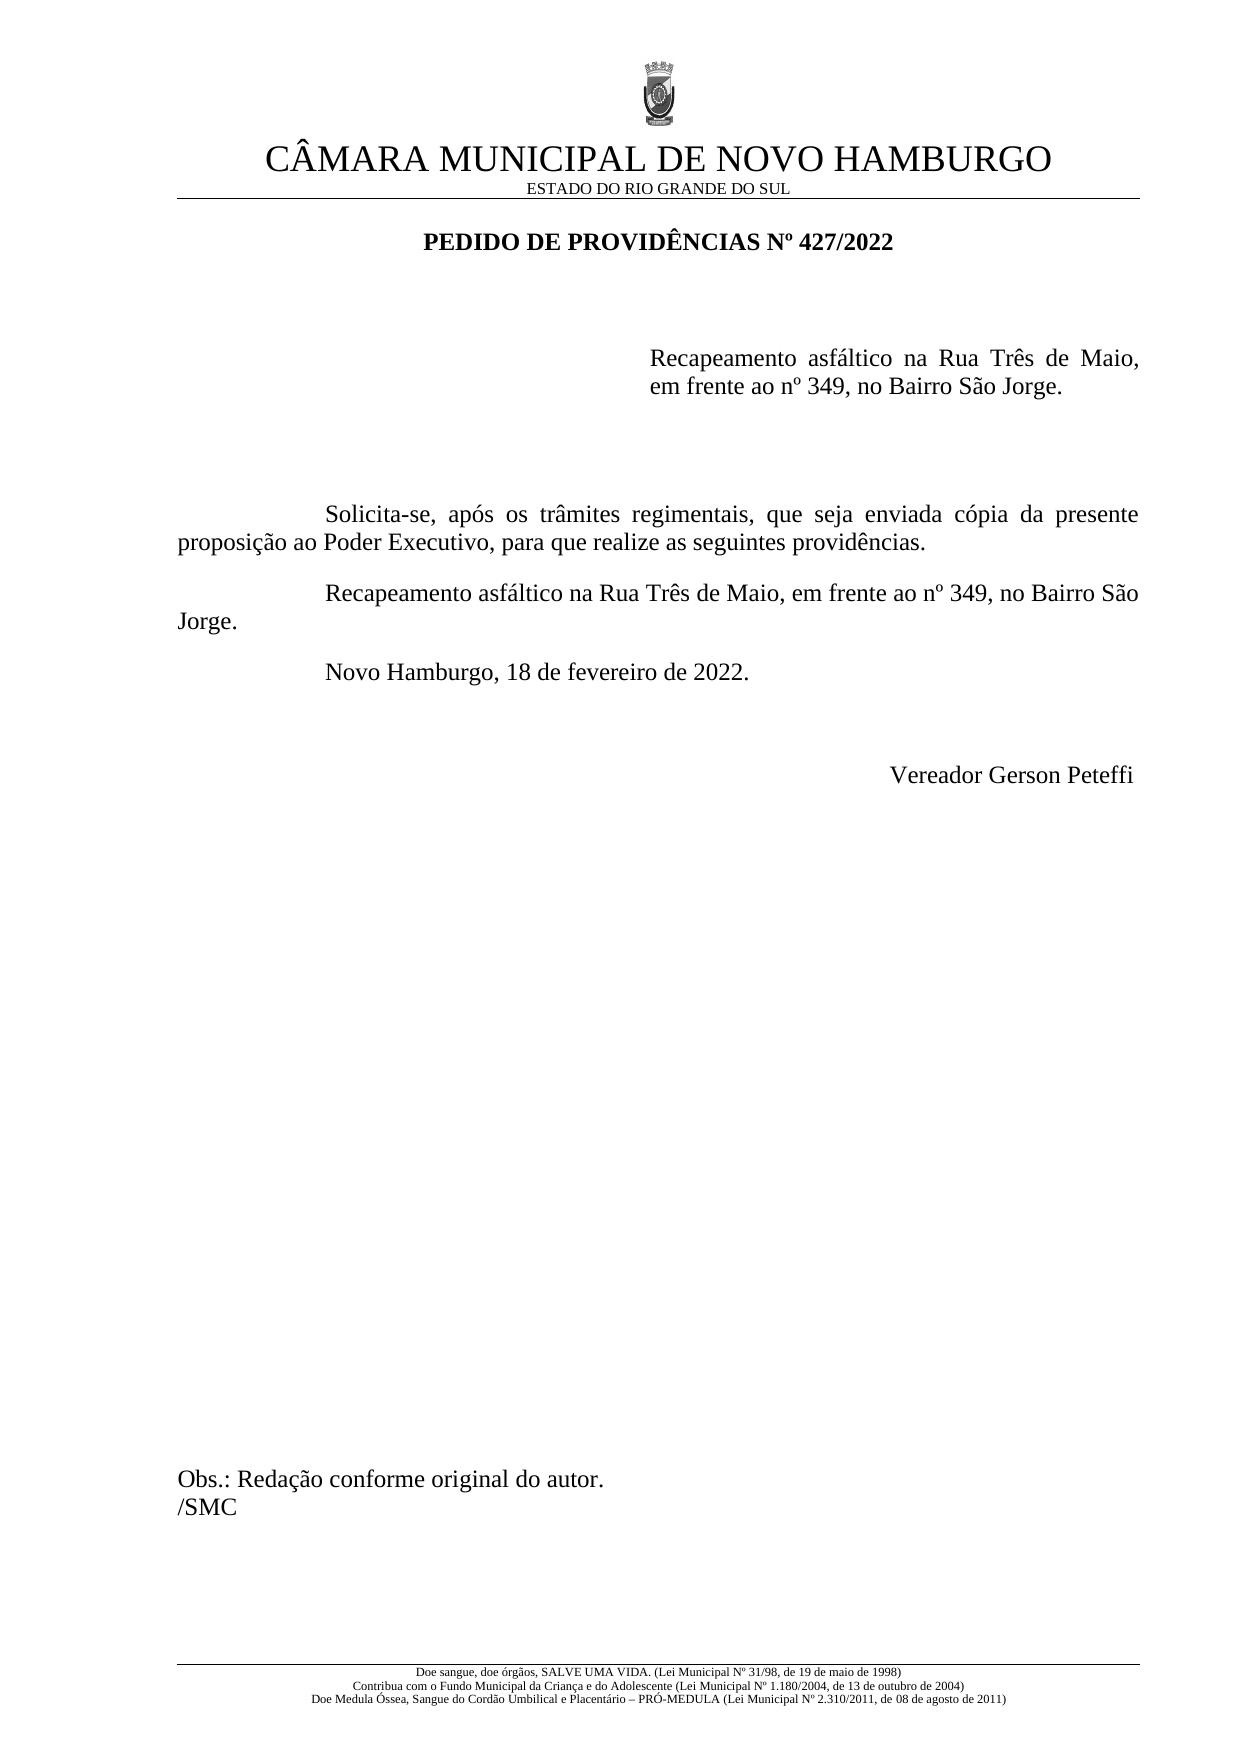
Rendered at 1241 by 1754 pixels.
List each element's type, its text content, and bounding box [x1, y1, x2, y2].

text Solicita-se, após os trâmites regimentais, que seja enviada cópia da presente proposição ao Poder Executivo, para que realize as seguintes providências. [177, 500, 1140, 556]
text Obs.: Redação conforme original do autor. [177, 1465, 1140, 1493]
text Recapeamento asfáltico na Rua Três de Maio, em frente ao nº 349, no Bairro São Jorge. [649, 344, 1140, 400]
text Vereador Gerson Peteffi [177, 761, 1140, 788]
text Recapeamento asfáltico na Rua Três de Maio, em frente ao nº 349, no Bairro São Jorge. [177, 579, 1140, 635]
text Novo Hamburgo, 18 de fevereiro de 2022. [177, 658, 1140, 686]
text /SMC [177, 1493, 1140, 1521]
text PEDIDO DE PROVIDÊNCIAS Nº 427/2022 [177, 228, 1140, 256]
